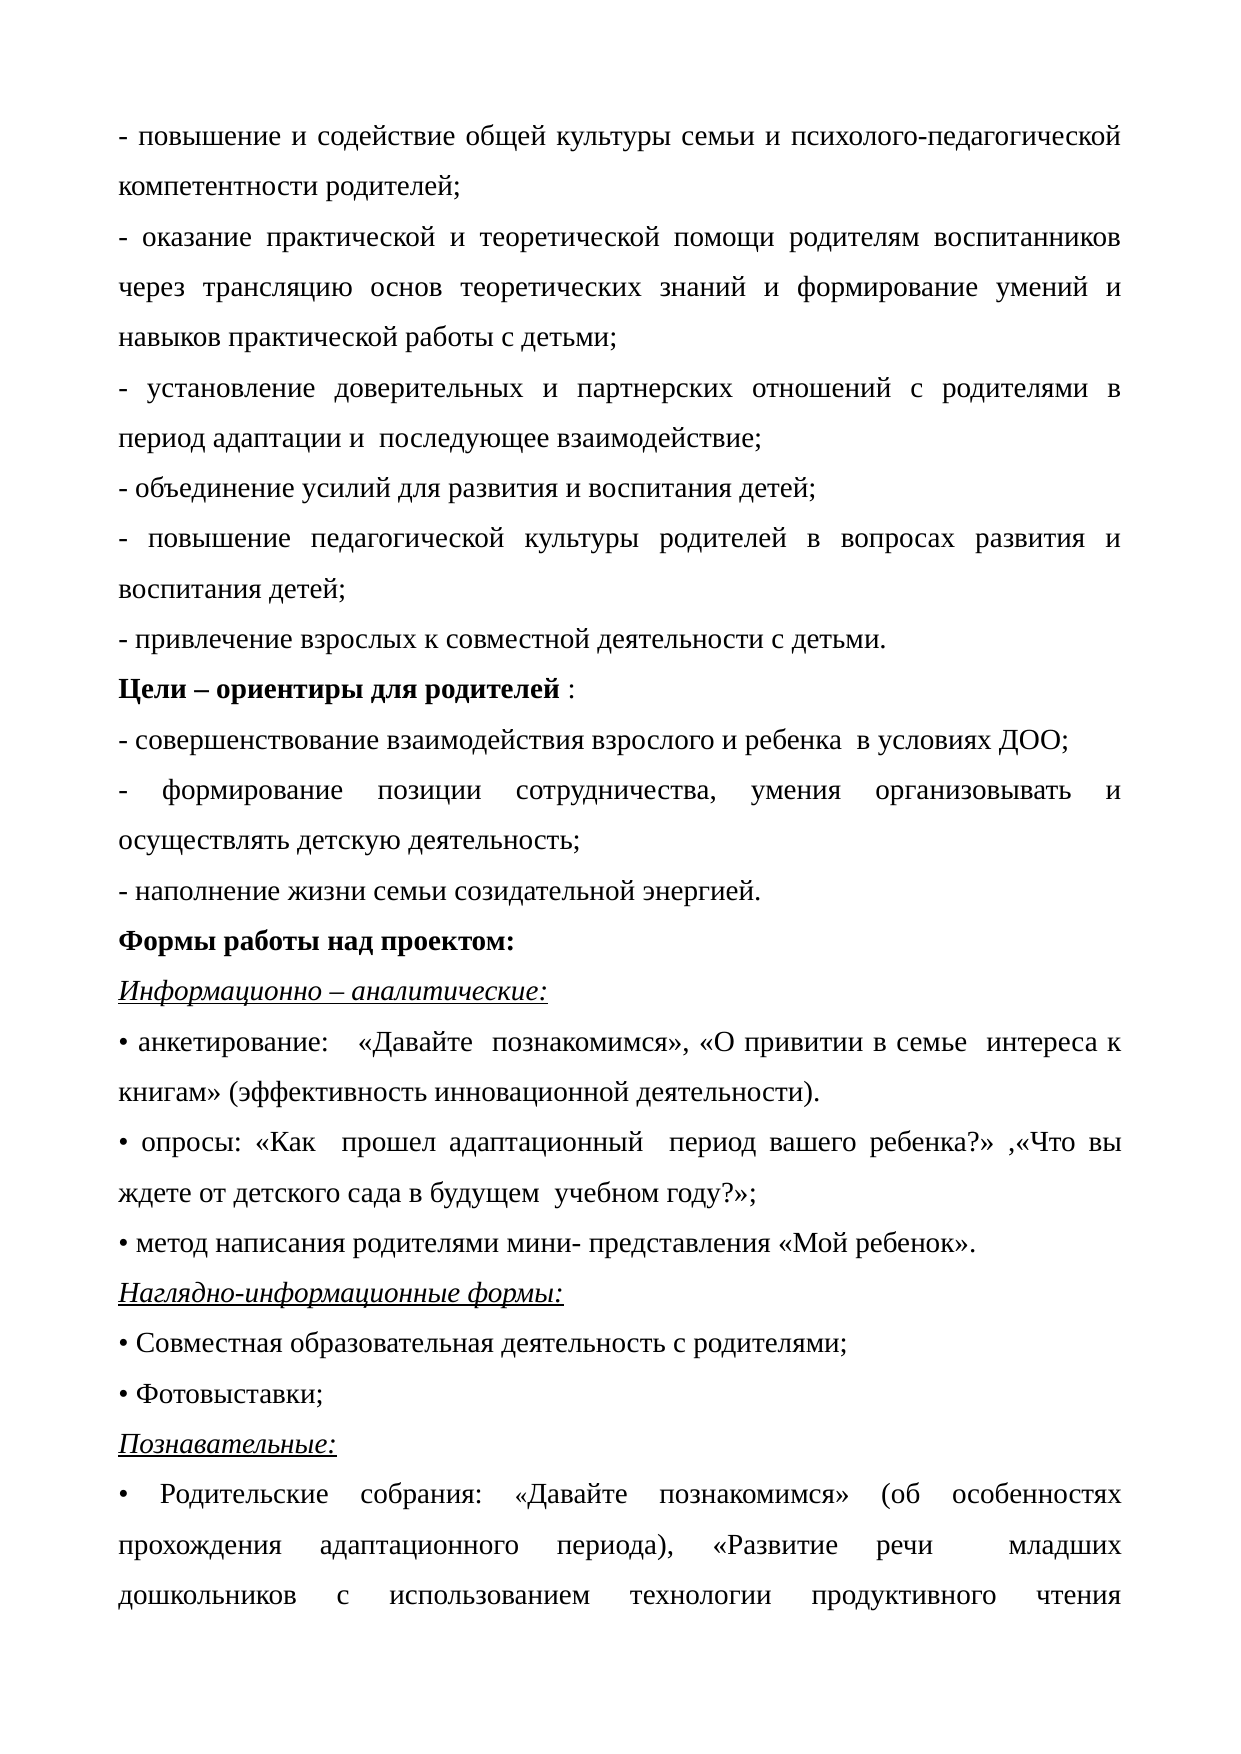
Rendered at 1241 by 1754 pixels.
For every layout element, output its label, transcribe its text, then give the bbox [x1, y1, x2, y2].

text • Родительские собрания: «Давайте познакомимся» (об особенностях прохождения адаптационного периода), «Развитие речи младших дошкольников с использованием технологии продуктивного чтения [118, 1477, 1122, 1611]
text • метод написания родителями мини- представления «Мой ребенок». [118, 1225, 1122, 1258]
text • Фотовыставки; [118, 1376, 1122, 1409]
text - повышение педагогической культуры родителей в вопросах развития и воспитания детей; [118, 521, 1122, 604]
text • Совместная образовательная деятельность с родителями; [118, 1326, 1122, 1359]
text - привлечение взрослых к совместной деятельности с детьми. [118, 621, 1122, 655]
text • опросы: «Как прошел адаптационный период вашего ребенка?» ,«Что вы ждете от детского сада в будущем учебном году?»; [118, 1124, 1122, 1208]
text Информационно – аналитические: [118, 973, 1122, 1007]
text Познавательные: [118, 1426, 1122, 1460]
text - повышение и содействие общей культуры семьи и психолого-педагогической компетентности родителей; [118, 118, 1122, 202]
text - совершенствование взаимодействия взрослого и ребенка в условиях ДОО; [118, 722, 1122, 755]
text - установление доверительных и партнерских отношений с родителями в период адаптации и последующее взаимодействие; [118, 370, 1122, 453]
text - наполнение жизни семьи созидательной энергией. [118, 873, 1122, 906]
text - объединение усилий для развития и воспитания детей; [118, 470, 1122, 504]
text Формы работы над проектом: [118, 923, 1122, 957]
text - формирование позиции сотрудничества, умения организовывать и осуществлять детскую деятельность; [118, 772, 1122, 856]
text Наглядно-информационные формы: [118, 1275, 1122, 1309]
text Цели – ориентиры для родителей : [118, 672, 1122, 705]
text - оказание практической и теоретической помощи родителям воспитанников через трансляцию основ теоретических знаний и формирование умений и навыков практической работы с детьми; [118, 219, 1122, 353]
text • анкетирование: «Давайте познакомимся», «О привитии в семье интереса к книгам» (эффективность инновационной деятельности). [118, 1024, 1122, 1108]
